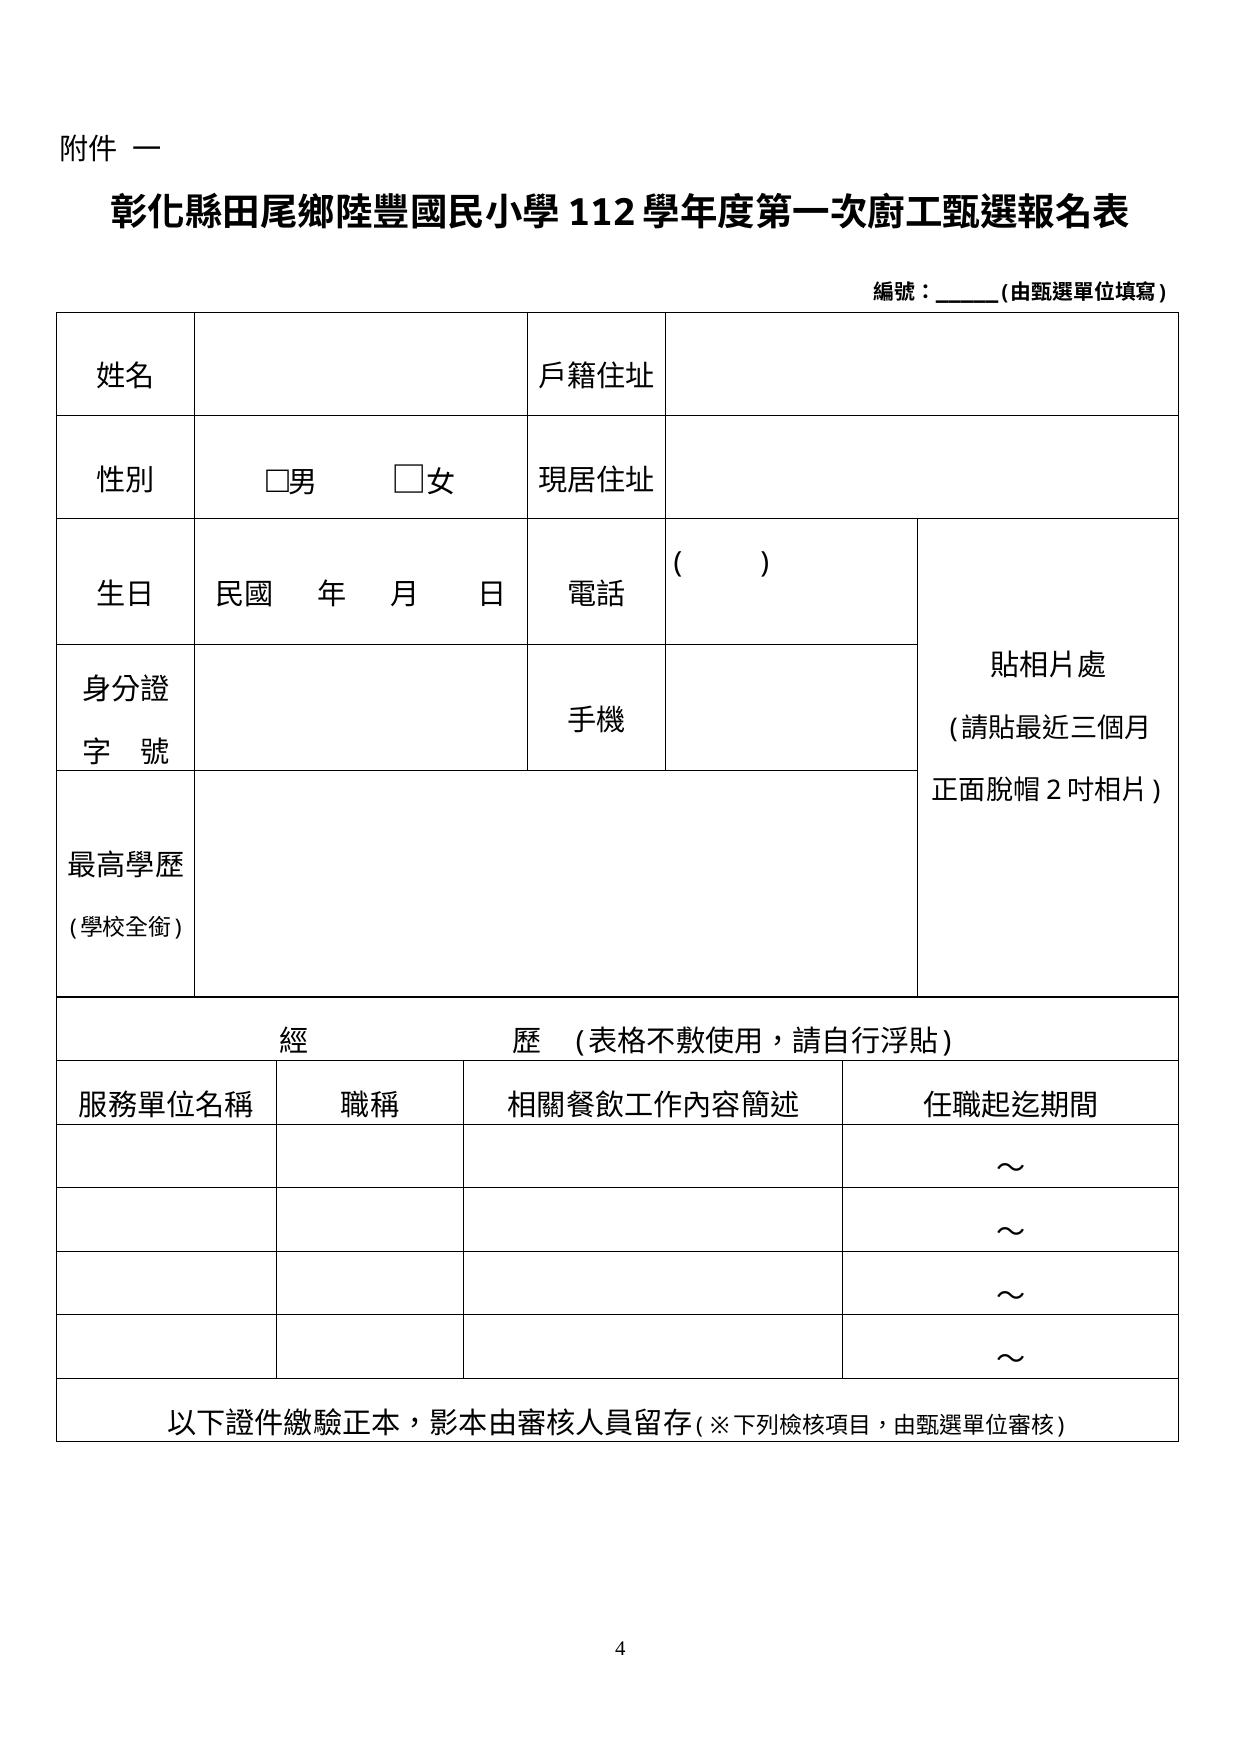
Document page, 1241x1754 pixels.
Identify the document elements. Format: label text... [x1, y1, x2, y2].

table_cell ～ [843, 1252, 1178, 1314]
table_cell [277, 1125, 463, 1187]
table_cell 服務單位名稱 [57, 1061, 276, 1123]
table_cell 民國 年 月 日 [195, 519, 527, 644]
table_header 姓名 [57, 313, 194, 415]
table_cell [666, 416, 1178, 518]
table_cell 貼相片處 (請貼最近三個月 正面脫帽2吋相片) [918, 519, 1178, 996]
table_cell 任職起迄期間 [843, 1061, 1178, 1123]
table_cell 最高學歷 (學校全銜) [57, 771, 194, 996]
table_cell ～ [843, 1125, 1178, 1187]
table_cell [277, 1252, 463, 1314]
table_cell ～ [843, 1188, 1178, 1251]
table_cell □男 □女 [195, 416, 527, 518]
table_header [666, 313, 1178, 415]
table_cell [464, 1315, 842, 1378]
table_cell [195, 771, 917, 996]
table_cell 相關餐飲工作內容簡述 [464, 1061, 842, 1123]
table_cell 身分證 字 號 [57, 645, 194, 770]
table_cell 電話 [528, 519, 665, 644]
table_cell [464, 1252, 842, 1314]
text 編號：_____(由甄選單位填寫) [59, 249, 1178, 312]
table_cell [464, 1188, 842, 1251]
table_cell ～ [843, 1315, 1178, 1378]
table_cell ( ) [666, 519, 917, 644]
table_cell [277, 1188, 463, 1251]
table_cell [57, 1252, 276, 1314]
table_cell [666, 645, 917, 770]
table_cell 現居住址 [528, 416, 665, 518]
text 彰化縣田尾鄉陸豐國民小學112學年度第一次廚工甄選報名表 [59, 168, 1181, 230]
table_cell [464, 1125, 842, 1187]
text 附件 一 [59, 105, 1181, 168]
table_cell [57, 1188, 276, 1251]
table_cell 性別 [57, 416, 194, 518]
table_header [195, 313, 527, 415]
table_cell [195, 645, 527, 770]
table_cell 以下證件繳驗正本，影本由審核人員留存(※下列檢核項目，由甄選單位審核) [57, 1379, 1178, 1441]
table_cell [57, 1125, 276, 1187]
table_cell 職稱 [277, 1061, 463, 1123]
table_header 戶籍住址 [528, 313, 665, 415]
table_cell 手機 [528, 645, 665, 770]
table_cell 經 歷 (表格不敷使用，請自行浮貼) [57, 998, 1178, 1060]
table_cell [277, 1315, 463, 1378]
table_cell 生日 [57, 519, 194, 644]
table_cell [57, 1315, 276, 1378]
